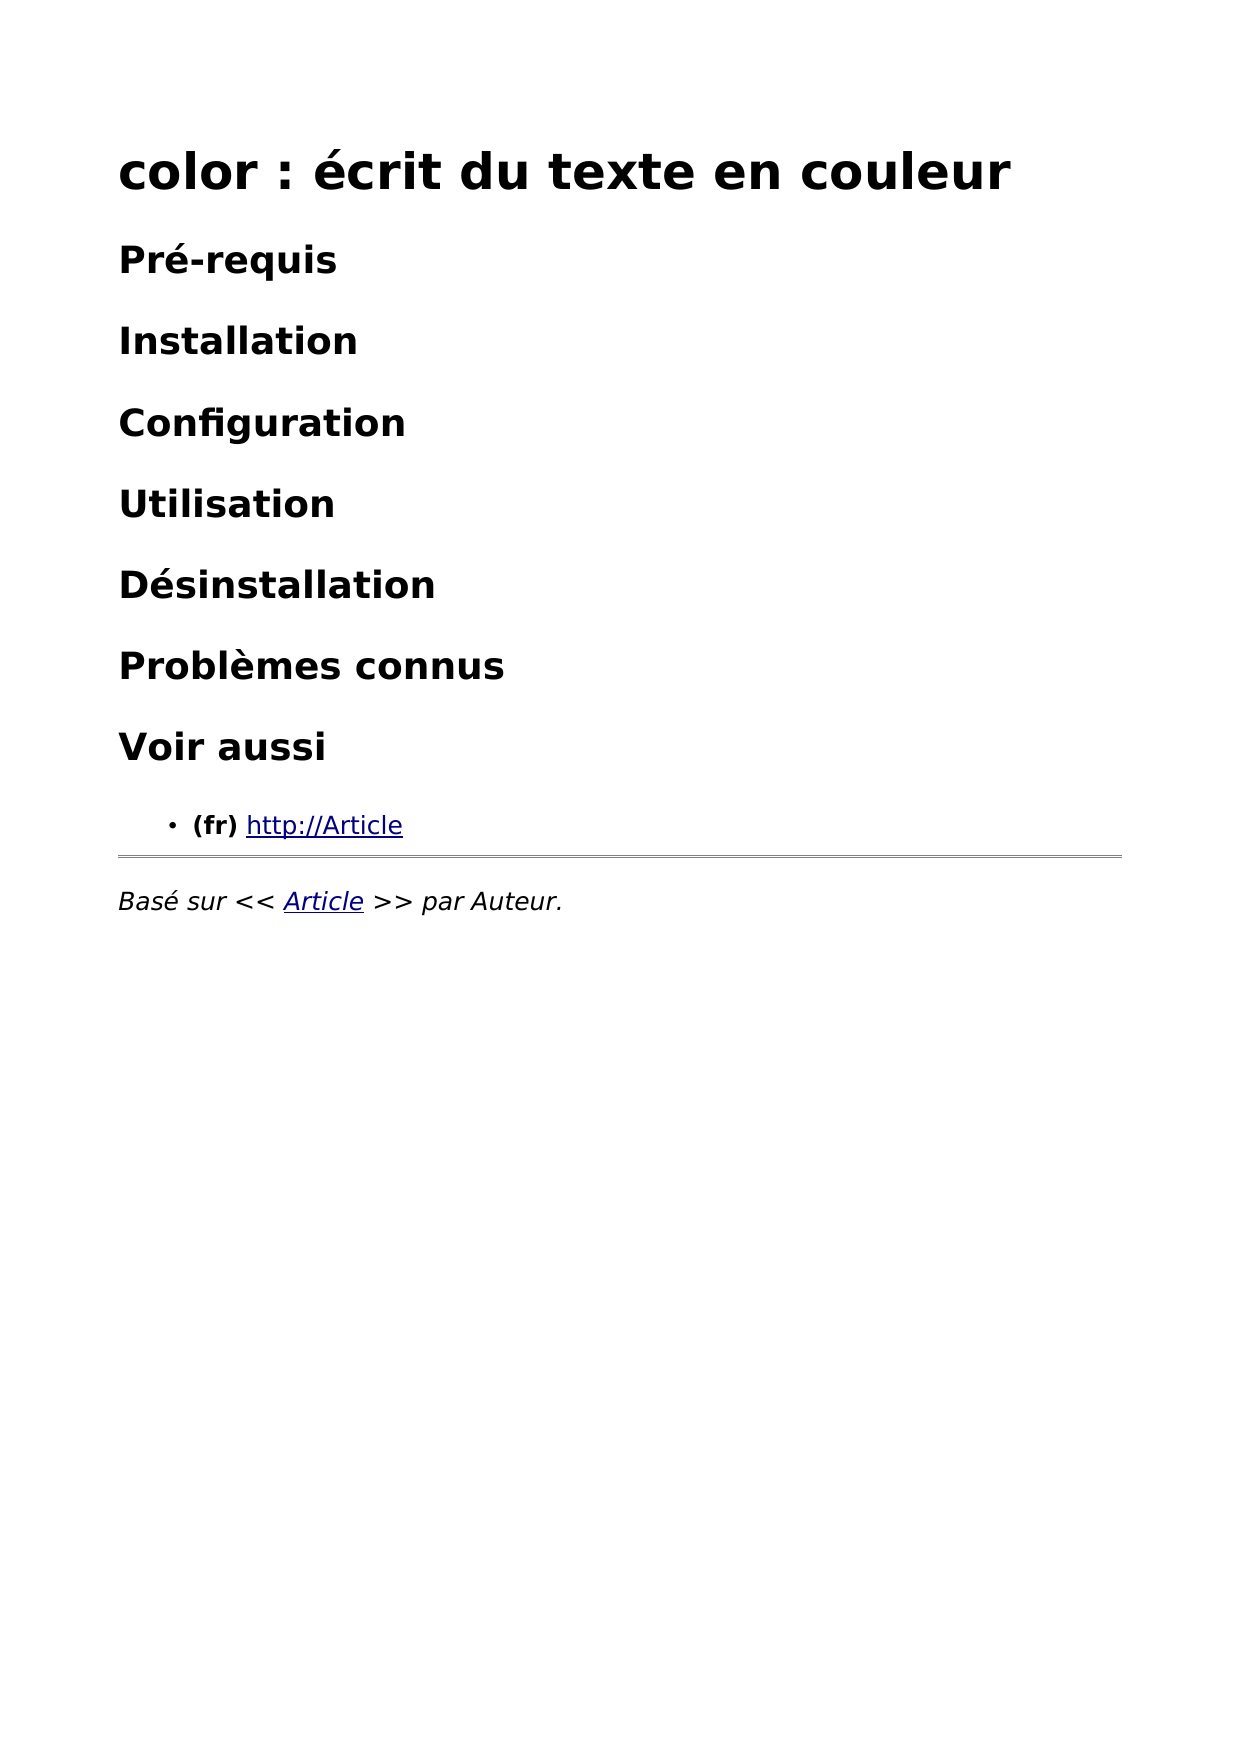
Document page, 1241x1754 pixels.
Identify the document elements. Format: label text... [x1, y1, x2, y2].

text Basé sur << Article >> par Auteur. [118, 887, 1122, 916]
subtitle Installation [118, 320, 1122, 364]
subtitle Voir aussi [118, 726, 1122, 769]
subtitle Utilisation [118, 482, 1122, 526]
subtitle Configuration [118, 401, 1122, 445]
list (fr) http://Article [177, 811, 1122, 841]
subtitle Pré-requis [118, 239, 1122, 282]
subtitle Désinstallation [118, 563, 1122, 607]
subtitle Problèmes connus [118, 644, 1122, 688]
subtitle color : écrit du texte en couleur [118, 143, 1122, 201]
